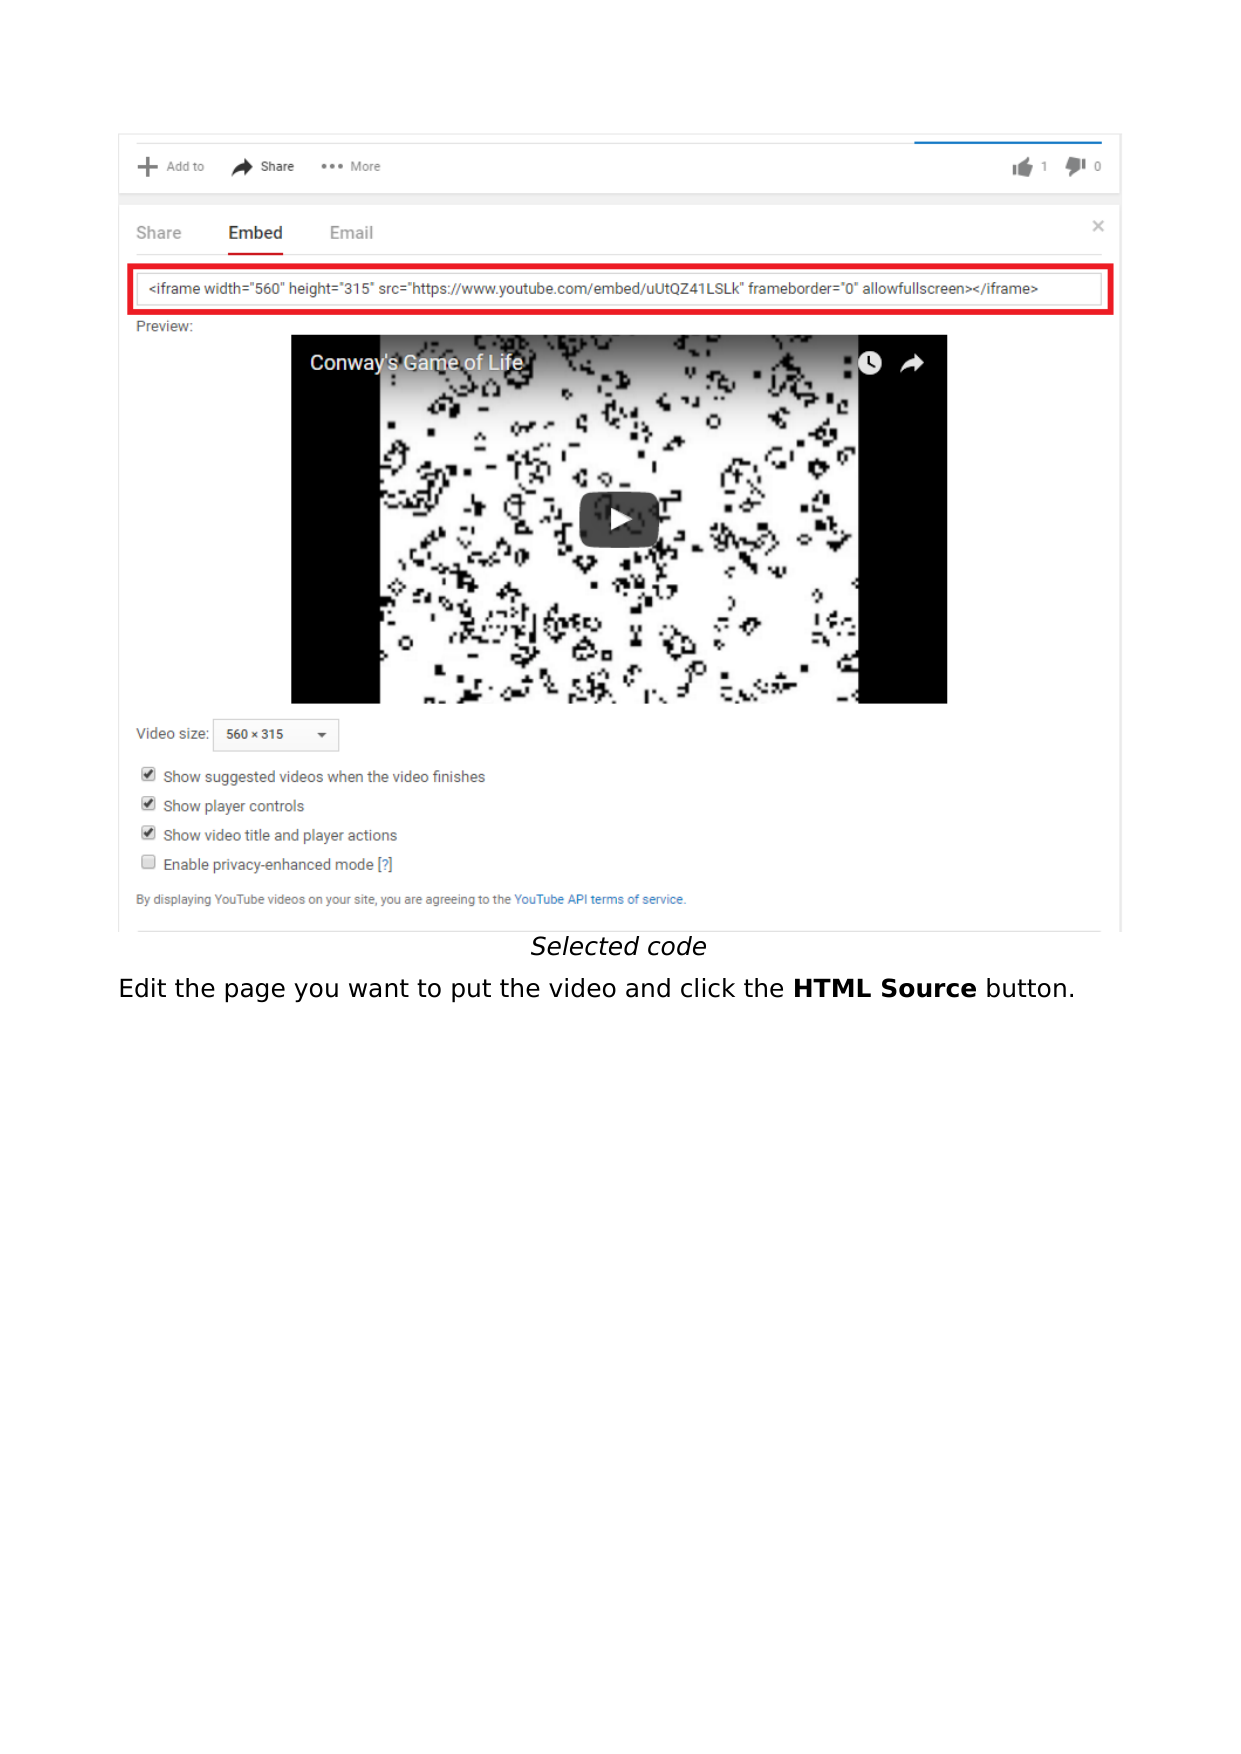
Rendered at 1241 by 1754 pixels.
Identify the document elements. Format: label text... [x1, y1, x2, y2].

text Selected code [118, 932, 1122, 961]
text Edit the page you want to put the video and click the HTML Source button. [118, 974, 1122, 1003]
picture [118, 130, 1123, 932]
